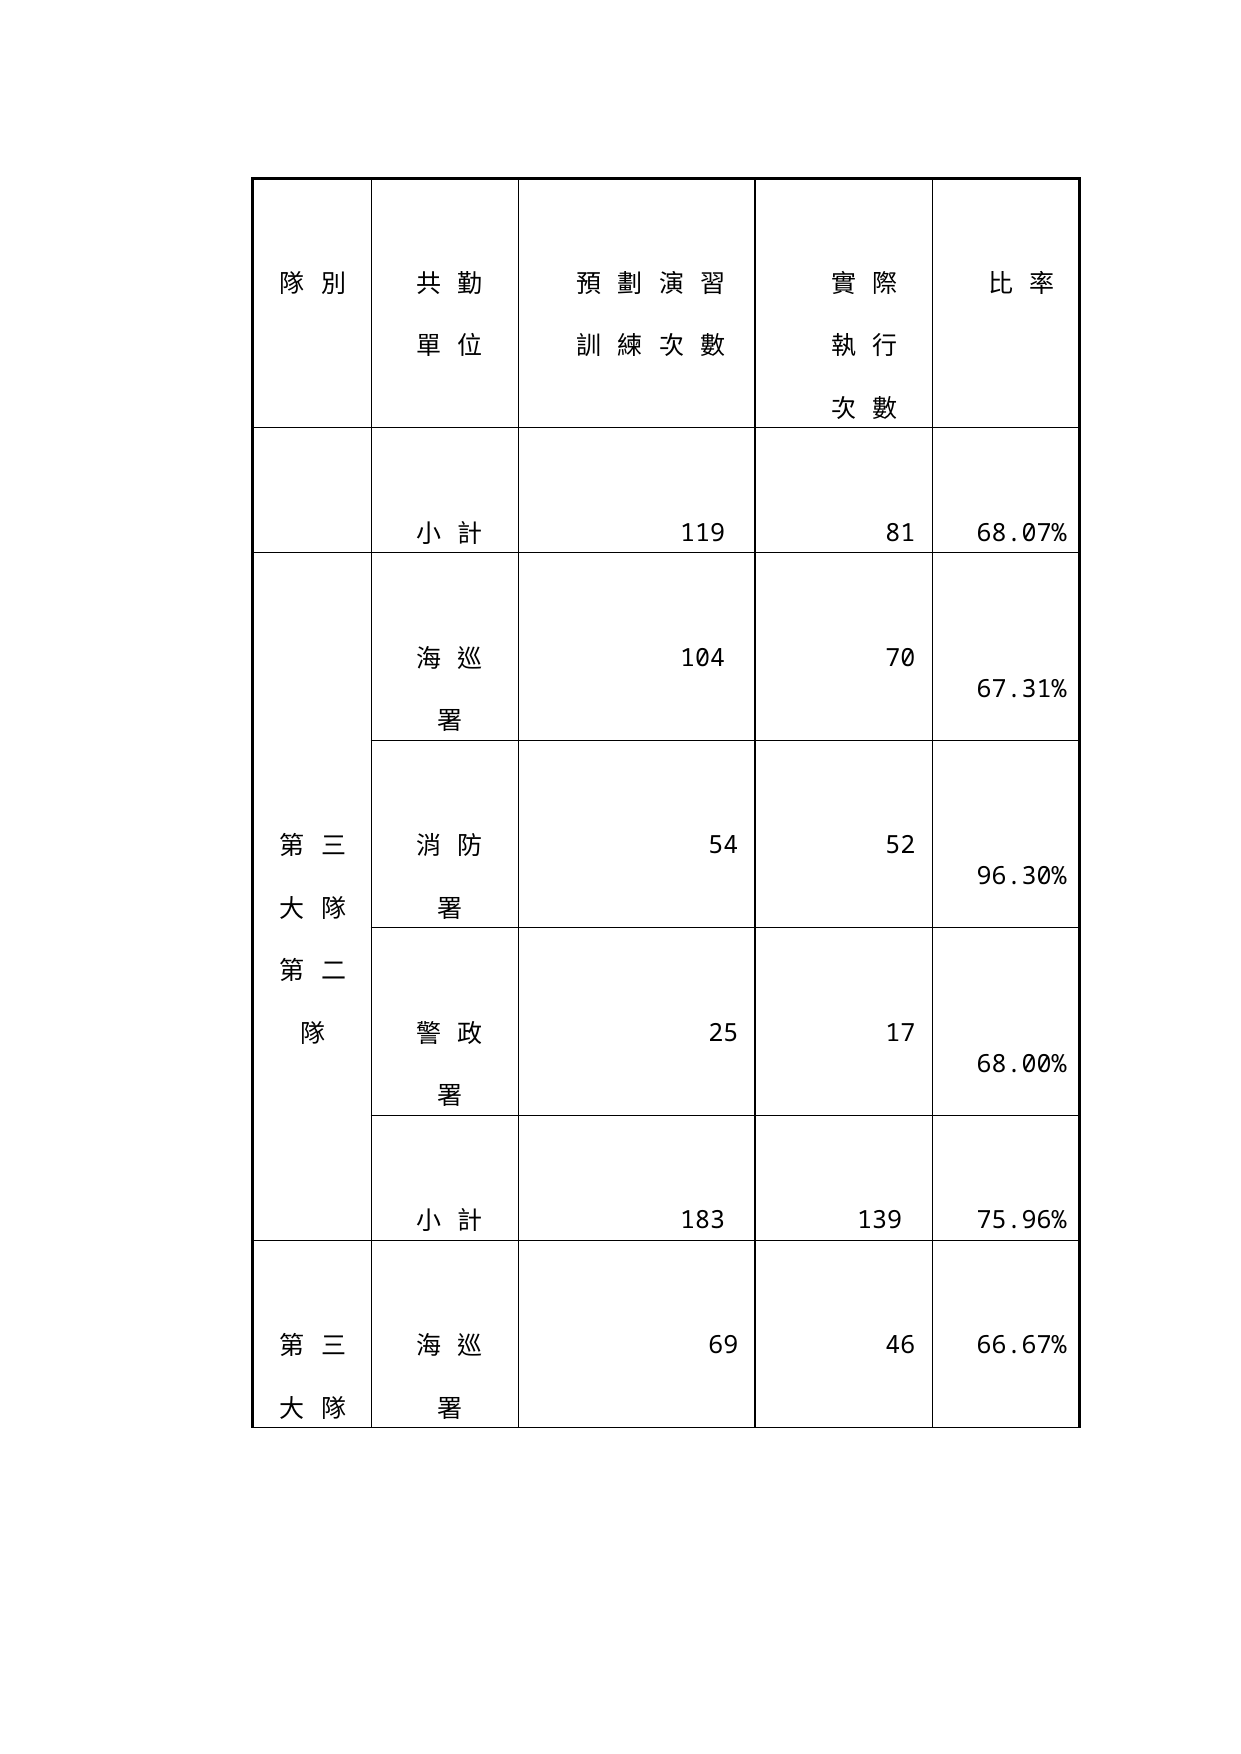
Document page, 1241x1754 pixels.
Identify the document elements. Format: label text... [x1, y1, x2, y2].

table_header 共勤單位 [372, 180, 518, 427]
table_header 預劃演習訓練次數 [519, 180, 754, 427]
table_header 比率 [933, 180, 1078, 427]
table_cell 119 [519, 428, 754, 552]
table_cell 54 [519, 741, 754, 927]
table_cell 68.07% [933, 428, 1078, 552]
table_cell 第三大隊 第二隊 [254, 553, 371, 1240]
table_cell 66.67% [933, 1241, 1078, 1427]
table_cell 17 [756, 928, 932, 1115]
table_cell 警政署 [372, 928, 518, 1115]
table_cell [254, 428, 371, 552]
table_cell 67.31% [933, 553, 1078, 740]
table_cell 25 [519, 928, 754, 1115]
table_cell 183 [519, 1116, 754, 1240]
table_cell 96.30% [933, 741, 1078, 927]
table_cell 海巡署 [372, 1241, 518, 1427]
table_cell 70 [756, 553, 932, 740]
table_header 實際執行次數 [756, 180, 932, 427]
table_cell 52 [756, 741, 932, 927]
table_cell 小計 [372, 1116, 518, 1240]
table_header 隊別 [254, 180, 371, 427]
table_cell 104 [519, 553, 754, 740]
table_cell 75.96% [933, 1116, 1078, 1240]
table_cell 81 [756, 428, 932, 552]
table_cell 139 [756, 1116, 932, 1240]
table_cell 46 [756, 1241, 932, 1427]
table_cell 68.00% [933, 928, 1078, 1115]
table_cell 69 [519, 1241, 754, 1427]
table_cell 海巡署 [372, 553, 518, 740]
table_cell 第三大隊 [254, 1241, 371, 1427]
table_cell 小計 [372, 428, 518, 552]
table_cell 消防署 [372, 741, 518, 927]
